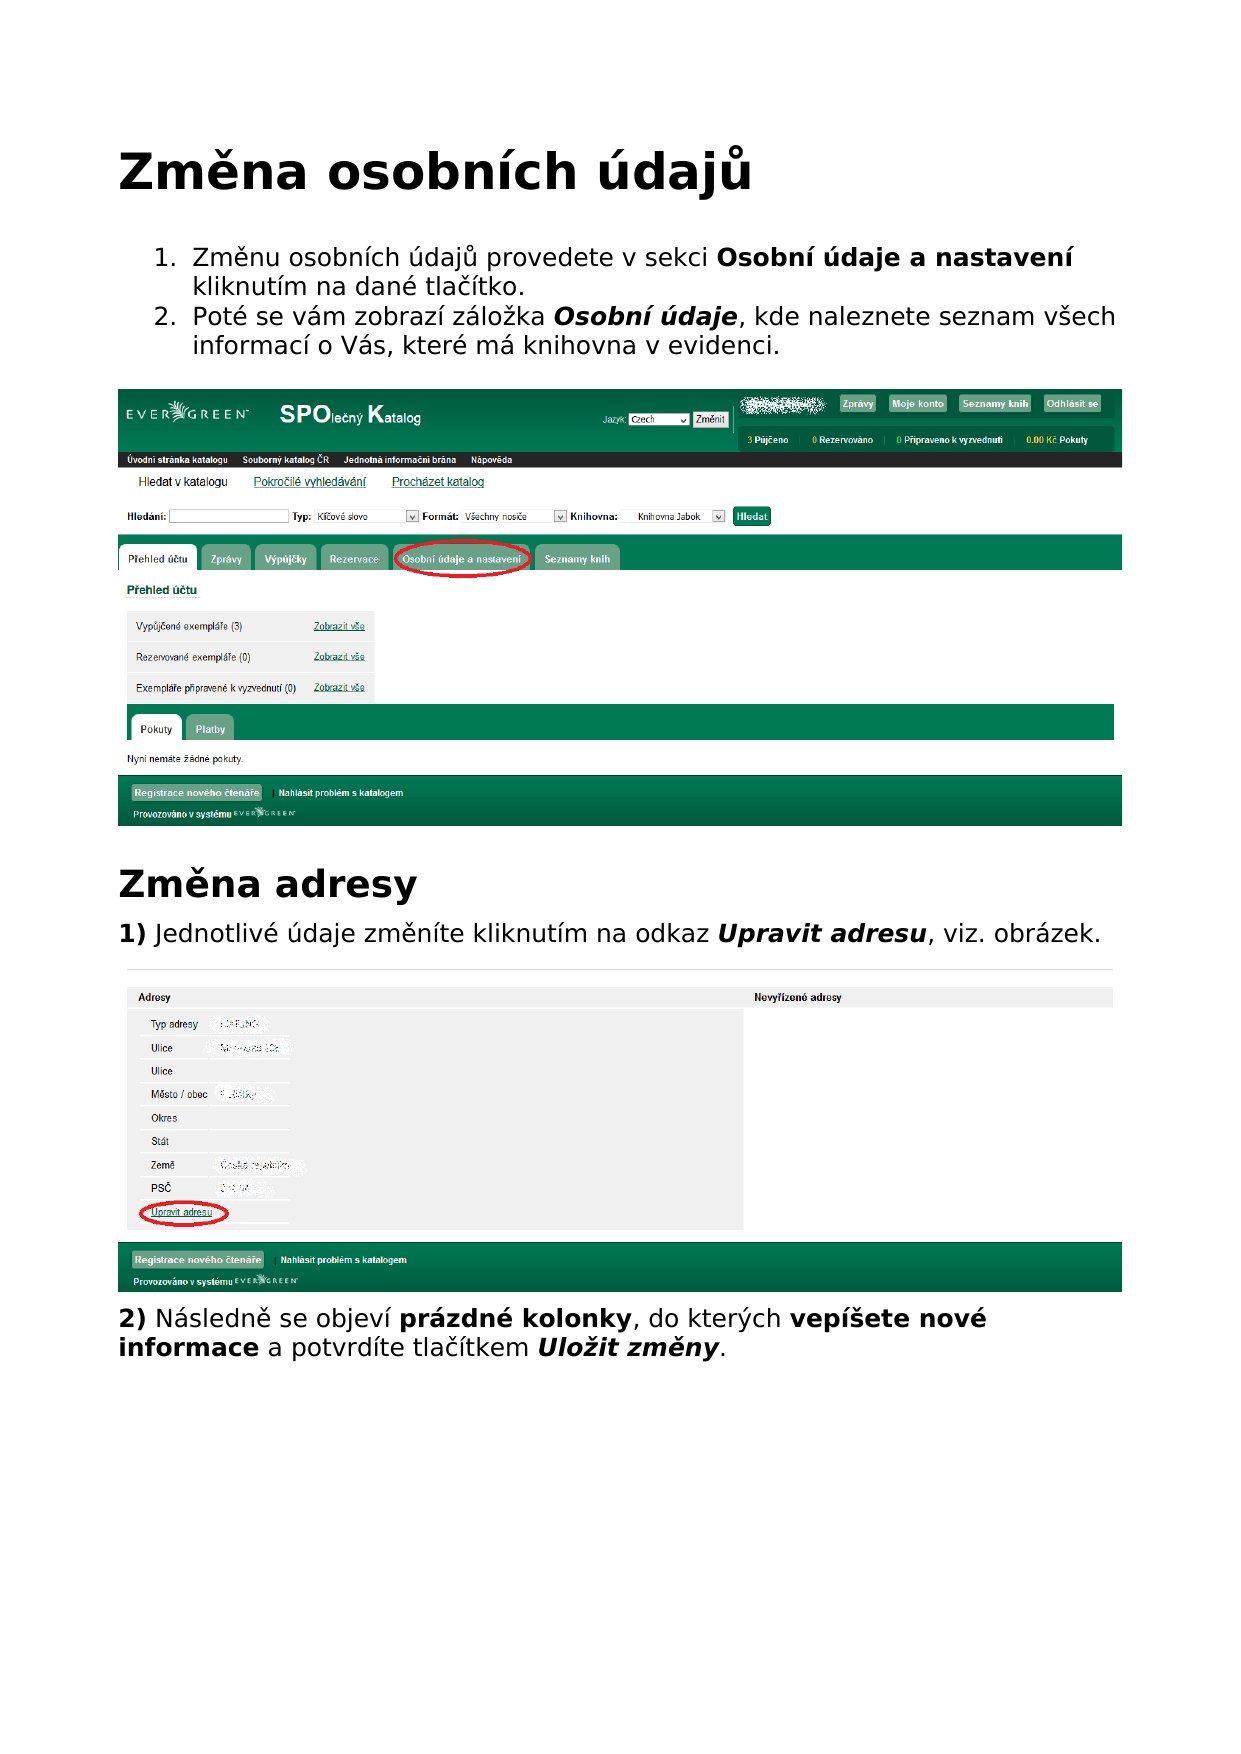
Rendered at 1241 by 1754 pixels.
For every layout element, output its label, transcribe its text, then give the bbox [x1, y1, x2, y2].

subtitle Změna osobních údajů [118, 143, 1122, 201]
text 2) Následně se objeví prázdné kolonky, do kterých vepíšete nové informace a potvrdíte tlačítkem Uložit změny. [118, 1304, 1122, 1363]
picture [118, 960, 1123, 1292]
list Změnu osobních údajů provedete v sekci Osobní údaje a nastavení kliknutím na dané tlačítko. [177, 243, 1122, 302]
picture [118, 389, 1123, 826]
list Poté se vám zobrazí záložka Osobní údaje, kde naleznete seznam všech informací o Vás, které má knihovna v evidenci. [177, 302, 1122, 360]
text 1) Jednotlivé údaje změníte kliknutím na odkaz Upravit adresu, viz. obrázek. [118, 919, 1122, 948]
subtitle Změna adresy [118, 863, 1122, 907]
